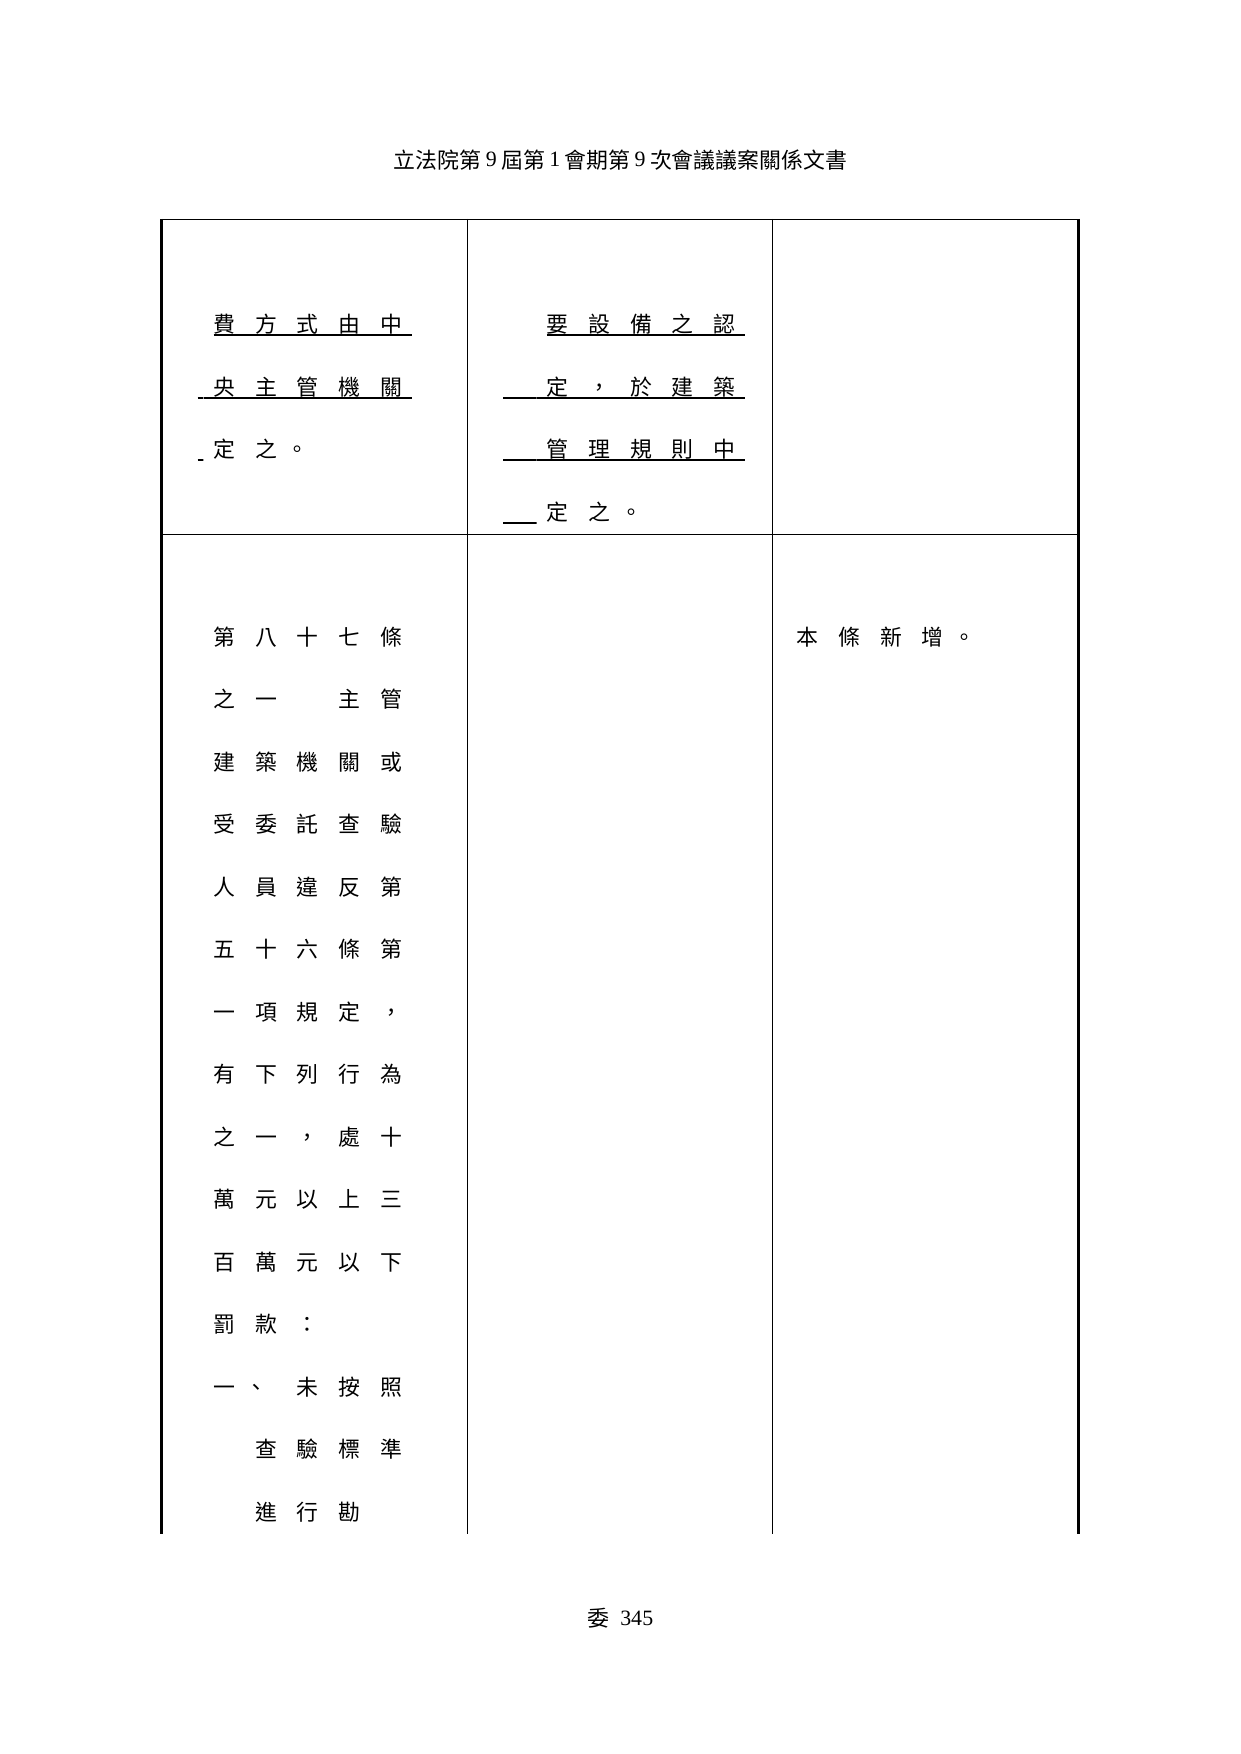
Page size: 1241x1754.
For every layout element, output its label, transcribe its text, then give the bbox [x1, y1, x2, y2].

table_cell 要設備之認定，於建築管理規則中定之。 [468, 220, 772, 534]
table_cell [773, 220, 1077, 534]
table_cell 費方式由中央主管機關定之。 [163, 220, 467, 534]
table_cell [468, 535, 772, 1534]
table_cell 第八十七條之一 主管建築機關或受委託查驗人員違反第五十六條第一項規定，有下列行為之一，處十萬元以上三百萬元以下罰款： 一、未按照查驗標準進行勘 [163, 535, 467, 1534]
table_cell 本條新增。 [773, 535, 1077, 1534]
